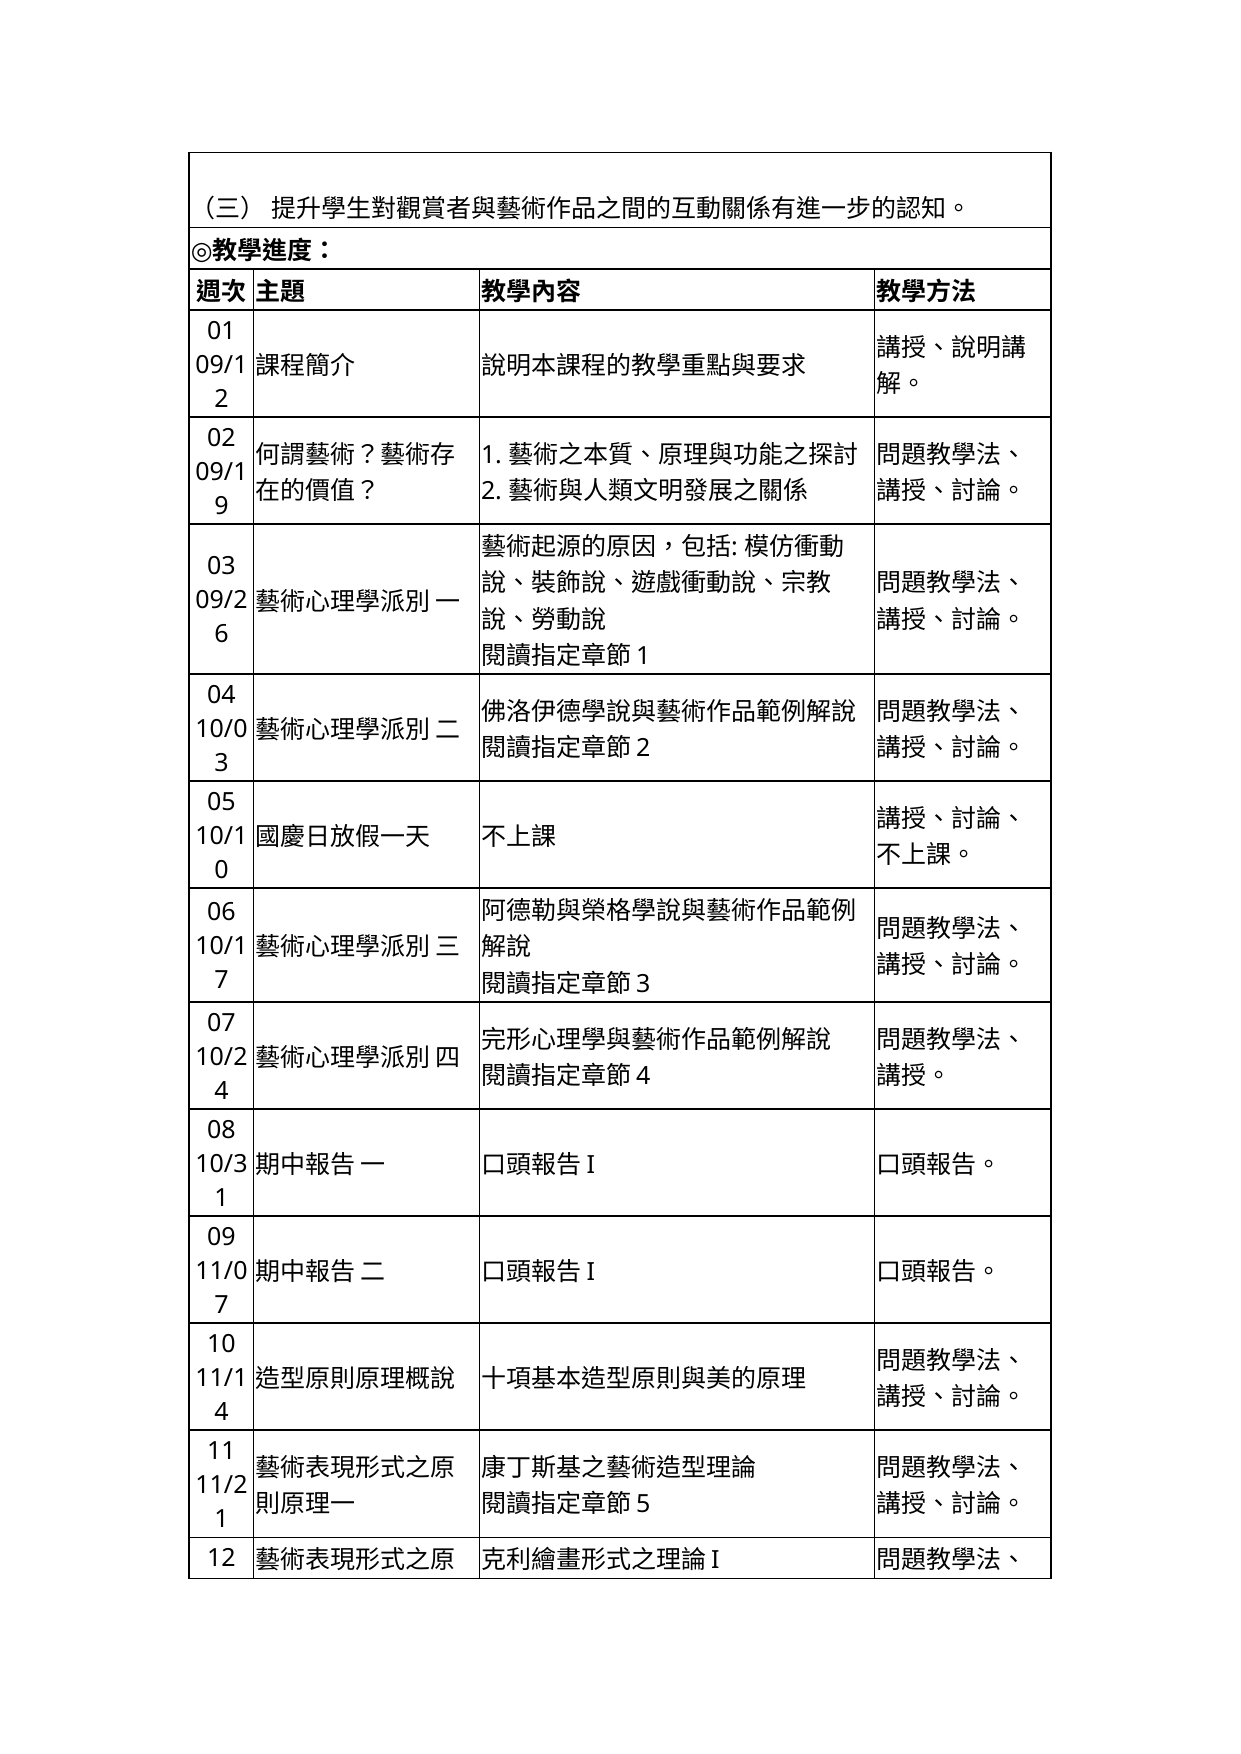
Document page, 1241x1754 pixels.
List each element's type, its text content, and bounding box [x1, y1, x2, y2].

table_cell 十項基本造型原則與美的原理 [480, 1324, 874, 1429]
table_cell 主題 [254, 270, 479, 309]
table_cell 09 11/07 [190, 1217, 253, 1322]
table_cell 阿德勒與榮格學說與藝術作品範例解說 閱讀指定章節3 [480, 889, 874, 1001]
table_cell 克利繪畫形式之理論I [480, 1538, 874, 1577]
table_cell 問題教學法、 [875, 1538, 1050, 1577]
table_cell 教學方法 [875, 270, 1050, 309]
table_cell 藝術心理學派別 三 [254, 889, 479, 1001]
table_cell 期中報告 一 [254, 1110, 479, 1215]
table_cell 講授、討論、不上課。 [875, 782, 1050, 887]
table_cell 期中報告 二 [254, 1217, 479, 1322]
table_cell 完形心理學與藝術作品範例解說 閱讀指定章節4 [480, 1003, 874, 1108]
table_cell 10 11/14 [190, 1324, 253, 1429]
table_cell 藝術表現形式之原則原理一 [254, 1431, 479, 1536]
table_cell 講授、說明講解。 [875, 311, 1050, 416]
table_cell 03 09/26 [190, 525, 253, 673]
table_cell 問題教學法、講授。 [875, 1003, 1050, 1108]
table_cell 口頭報告 I [480, 1110, 874, 1215]
table_cell 國慶日放假一天 [254, 782, 479, 887]
table_cell 問題教學法、講授、討論。 [875, 418, 1050, 523]
table_cell 問題教學法、講授、討論。 [875, 525, 1050, 673]
table_cell 問題教學法、講授、討論。 [875, 675, 1050, 780]
table_cell 05 10/10 [190, 782, 253, 887]
table_cell （三） 提升學生對觀賞者與藝術作品之間的互動關係有進一步的認知。 [190, 153, 1050, 227]
table_cell 問題教學法、講授、討論。 [875, 889, 1050, 1001]
table_cell 01 09/12 [190, 311, 253, 416]
table_cell 08 10/31 [190, 1110, 253, 1215]
table_cell 07 10/24 [190, 1003, 253, 1108]
table_cell 康丁斯基之藝術造型理論 閱讀指定章節5 [480, 1431, 874, 1536]
table_cell 藝術心理學派別 四 [254, 1003, 479, 1108]
table_cell 佛洛伊德學說與藝術作品範例解說 閱讀指定章節2 [480, 675, 874, 780]
table_cell 02 09/19 [190, 418, 253, 523]
table_cell 課程簡介 [254, 311, 479, 416]
table_cell 口頭報告 I [480, 1217, 874, 1322]
table_cell 口頭報告。 [875, 1110, 1050, 1215]
table_cell 問題教學法、講授、討論。 [875, 1431, 1050, 1536]
table_cell 12 [190, 1538, 253, 1577]
table_cell 教學內容 [480, 270, 874, 309]
table_cell 1. 藝術之本質、原理與功能之探討 2. 藝術與人類文明發展之關係 [480, 418, 874, 523]
table_cell 何謂藝術？藝術存在的價值？ [254, 418, 479, 523]
table_cell 藝術表現形式之原 [254, 1538, 479, 1577]
table_cell 藝術心理學派別 一 [254, 525, 479, 673]
table_cell 06 10/17 [190, 889, 253, 1001]
table_cell 不上課 [480, 782, 874, 887]
table_cell 造型原則原理概說 [254, 1324, 479, 1429]
table_cell 藝術起源的原因，包括: 模仿衝動說、裝飾說、遊戲衝動說、宗教說、勞動說 閱讀指定章節1 [480, 525, 874, 673]
table_cell 11 11/21 [190, 1431, 253, 1536]
table_cell ◎教學進度： [190, 228, 1050, 268]
table_cell 口頭報告。 [875, 1217, 1050, 1322]
table_cell 藝術心理學派別 二 [254, 675, 479, 780]
table_cell 04 10/03 [190, 675, 253, 780]
table_cell 週次 [190, 270, 253, 309]
table_cell 問題教學法、講授、討論。 [875, 1324, 1050, 1429]
table_cell 說明本課程的教學重點與要求 [480, 311, 874, 416]
